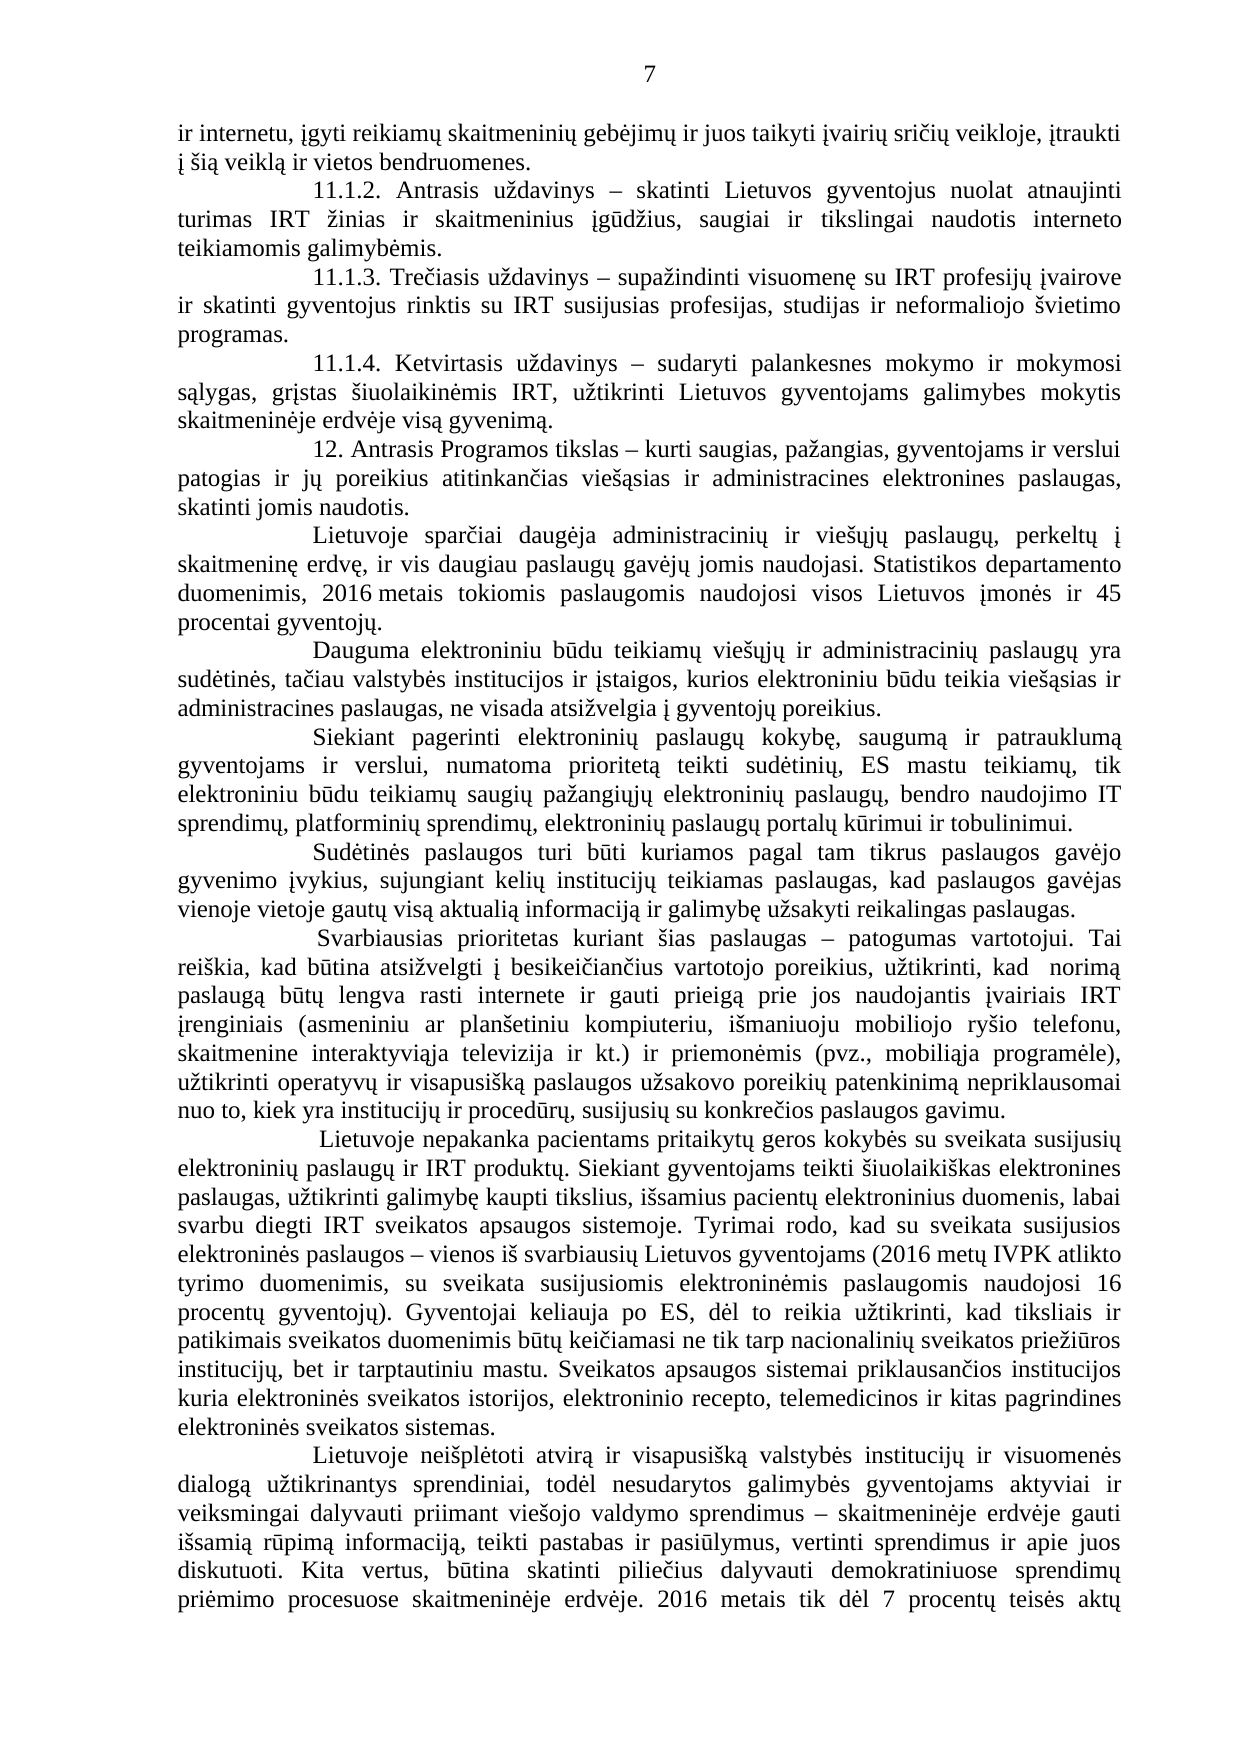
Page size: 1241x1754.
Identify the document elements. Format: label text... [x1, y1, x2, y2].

text 11.1.2. Antrasis uždavinys – skatinti Lietuvos gyventojus nuolat atnaujinti turimas IRT žinias ir skaitmeninius įgūdžius, saugiai ir tikslingai naudotis interneto teikiamomis galimybėmis. [177, 176, 1122, 262]
text Svarbiausias prioritetas kuriant šias paslaugas – patogumas vartotojui. Tai reiškia, kad būtina atsižvelgti į besikeičiančius vartotojo poreikius, užtikrinti, kad norimą paslaugą būtų lengva rasti internete ir gauti prieigą prie jos naudojantis įvairiais IRT įrenginiais (asmeniniu ar planšetiniu kompiuteriu, išmaniuoju mobiliojo ryšio telefonu, skaitmenine interaktyviąja televizija ir kt.) ir priemonėmis (pvz., mobiliąja programėle), užtikrinti operatyvų ir visapusišką paslaugos užsakovo poreikių patenkinimą nepriklausomai nuo to, kiek yra institucijų ir procedūrų, susijusių su konkrečios paslaugos gavimu. [177, 923, 1122, 1124]
text ir internetu, įgyti reikiamų skaitmeninių gebėjimų ir juos taikyti įvairių sričių veikloje, įtraukti į šią veiklą ir vietos bendruomenes. [177, 118, 1122, 176]
text Lietuvoje nepakanka pacientams pritaikytų geros kokybės su sveikata susijusių elektroninių paslaugų ir IRT produktų. Siekiant gyventojams teikti šiuolaikiškas elektronines paslaugas, užtikrinti galimybę kaupti tikslius, išsamius pacientų elektroninius duomenis, labai svarbu diegti IRT sveikatos apsaugos sistemoje. Tyrimai rodo, kad su sveikata susijusios elektroninės paslaugos – vienos iš svarbiausių Lietuvos gyventojams (2016 metų IVPK atlikto tyrimo duomenimis, su sveikata susijusiomis elektroninėmis paslaugomis naudojosi 16 procentų gyventojų). Gyventojai keliauja po ES, dėl to reikia užtikrinti, kad tiksliais ir patikimais sveikatos duomenimis būtų keičiamasi ne tik tarp nacionalinių sveikatos priežiūros institucijų, bet ir tarptautiniu mastu. Sveikatos apsaugos sistemai priklausančios institucijos kuria elektroninės sveikatos istorijos, elektroninio recepto, telemedicinos ir kitas pagrindines elektroninės sveikatos sistemas. [177, 1124, 1122, 1441]
text 12. Antrasis Programos tikslas – kurti saugias, pažangias, gyventojams ir verslui patogias ir jų poreikius atitinkančias viešąsias ir administracines elektronines paslaugas, skatinti jomis naudotis. [177, 434, 1122, 521]
text Sudėtinės paslaugos turi būti kuriamos pagal tam tikrus paslaugos gavėjo gyvenimo įvykius, sujungiant kelių institucijų teikiamas paslaugas, kad paslaugos gavėjas vienoje vietoje gautų visą aktualią informaciją ir galimybę užsakyti reikalingas paslaugas. [177, 837, 1122, 923]
text Dauguma elektroniniu būdu teikiamų viešųjų ir administracinių paslaugų yra sudėtinės, tačiau valstybės institucijos ir įstaigos, kurios elektroniniu būdu teikia viešąsias ir administracines paslaugas, ne visada atsižvelgia į gyventojų poreikius. [177, 636, 1122, 722]
text 11.1.3. Trečiasis uždavinys – supažindinti visuomenę su IRT profesijų įvairove ir skatinti gyventojus rinktis su IRT susijusias profesijas, studijas ir neformaliojo švietimo programas. [177, 262, 1122, 348]
text Siekiant pagerinti elektroninių paslaugų kokybę, saugumą ir patrauklumą gyventojams ir verslui, numatoma prioritetą teikti sudėtinių, ES mastu teikiamų, tik elektroniniu būdu teikiamų saugių pažangiųjų elektroninių paslaugų, bendro naudojimo IT sprendimų, platforminių sprendimų, elektroninių paslaugų portalų kūrimui ir tobulinimui. [177, 722, 1122, 837]
text Lietuvoje sparčiai daugėja administracinių ir viešųjų paslaugų, perkeltų į skaitmeninę erdvę, ir vis daugiau paslaugų gavėjų jomis naudojasi. Statistikos departamento duomenimis, 2016 metais tokiomis paslaugomis naudojosi visos Lietuvos įmonės ir 45 procentai gyventojų. [177, 521, 1122, 636]
text 11.1.4. Ketvirtasis uždavinys – sudaryti palankesnes mokymo ir mokymosi sąlygas, grįstas šiuolaikinėmis IRT, užtikrinti Lietuvos gyventojams galimybes mokytis skaitmeninėje erdvėje visą gyvenimą. [177, 348, 1122, 434]
text Lietuvoje neišplėtoti atvirą ir visapusišką valstybės institucijų ir visuomenės dialogą užtikrinantys sprendiniai, todėl nesudarytos galimybės gyventojams aktyviai ir veiksmingai dalyvauti priimant viešojo valdymo sprendimus – skaitmeninėje erdvėje gauti išsamią rūpimą informaciją, teikti pastabas ir pasiūlymus, vertinti sprendimus ir apie juos diskutuoti. Kita vertus, būtina skatinti piliečius dalyvauti demokratiniuose sprendimų priėmimo procesuose skaitmeninėje erdvėje. 2016 metais tik dėl 7 procentų teisės aktų [177, 1441, 1122, 1613]
